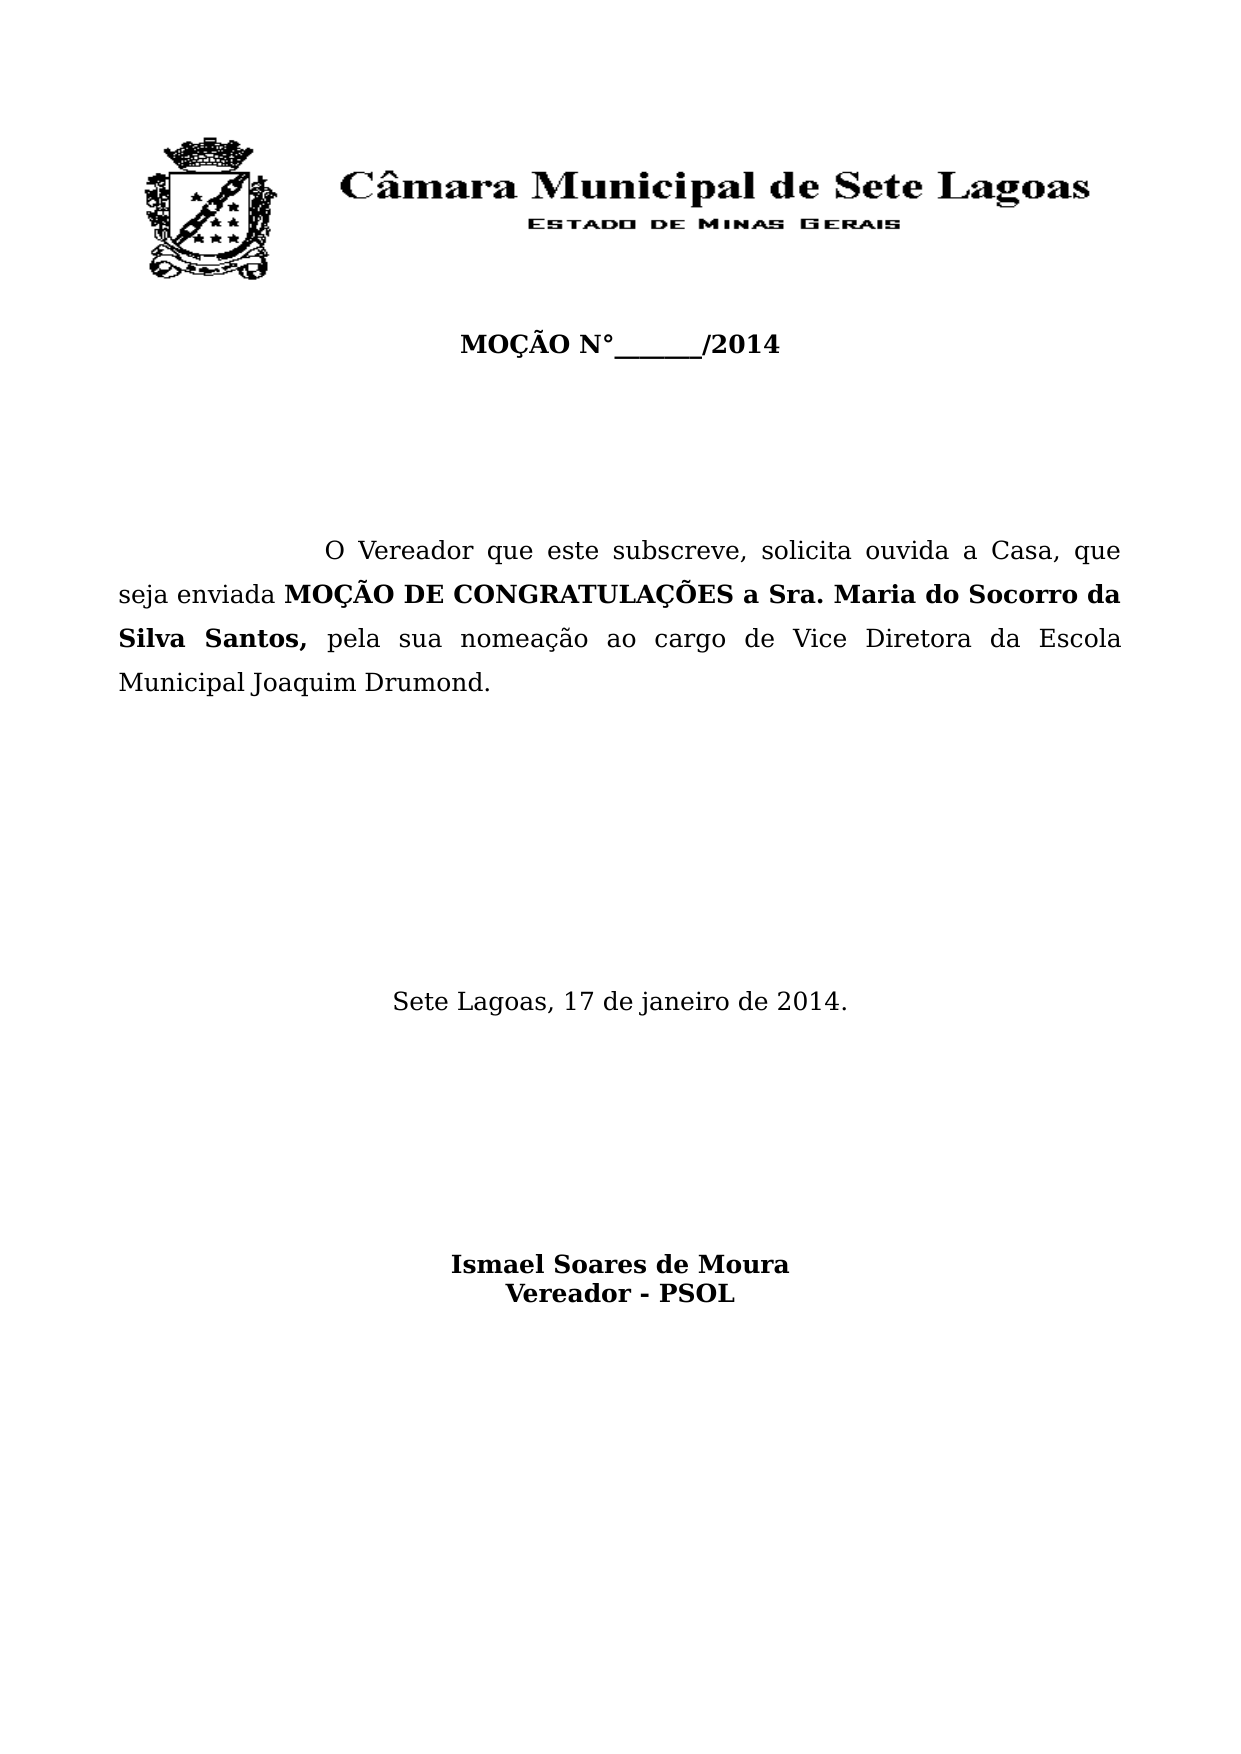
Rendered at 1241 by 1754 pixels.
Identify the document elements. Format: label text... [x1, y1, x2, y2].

subtitle MOÇÃO N°_______/2014 [118, 330, 1122, 360]
text Sete Lagoas, 17 de janeiro de 2014. [118, 987, 1122, 1016]
picture [134, 125, 1107, 290]
text Ismael Soares de Moura [118, 1249, 1122, 1279]
text Vereador - PSOL [118, 1279, 1122, 1308]
text O Vereador que este subscreve, solicita ouvida a Casa, que seja enviada MOÇÃO DE CONGRATULAÇÕES a Sra. Maria do Socorro da Silva Santos, pela sua nomeação ao cargo de Vice Diretora da Escola Municipal Joaquim Drumond. [118, 536, 1122, 697]
